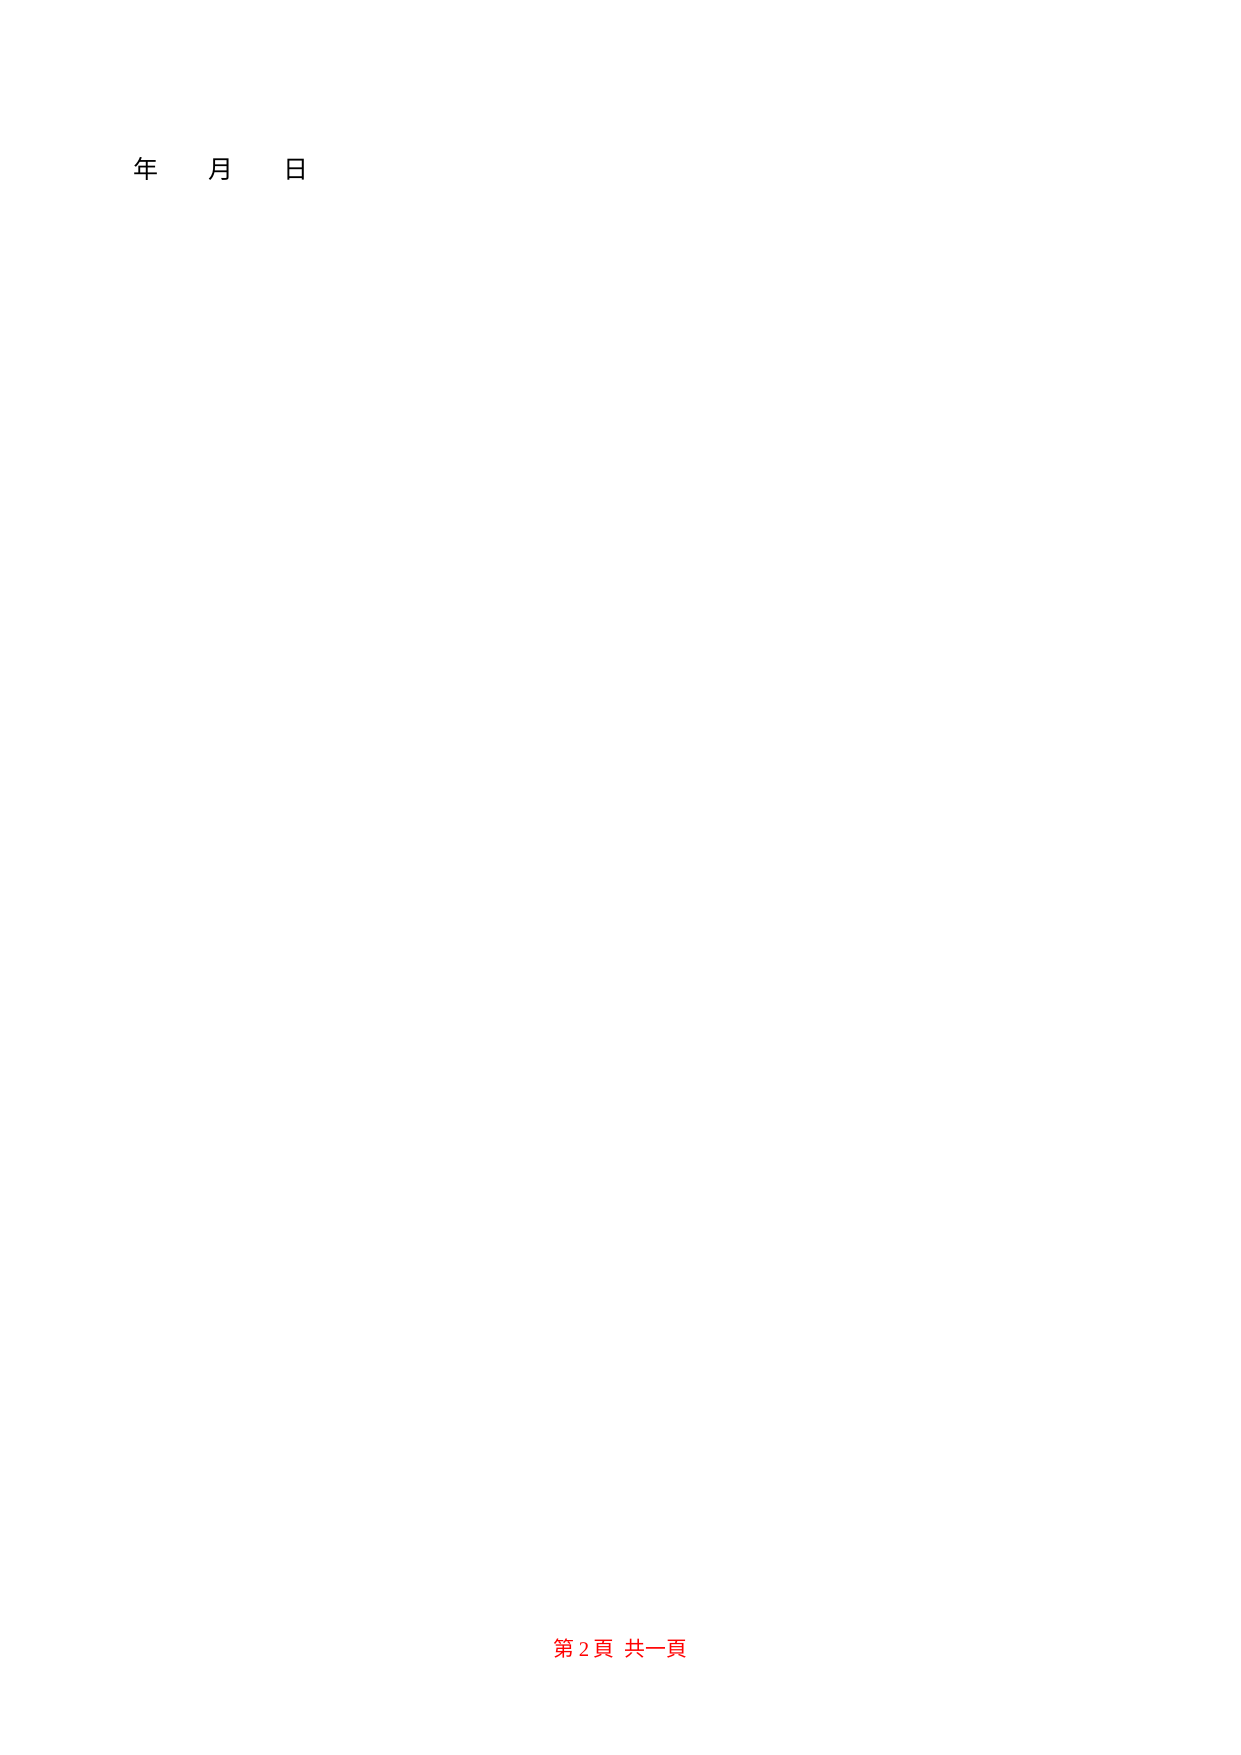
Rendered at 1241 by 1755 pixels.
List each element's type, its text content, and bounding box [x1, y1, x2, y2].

text 年 月 日 [133, 116, 1122, 186]
